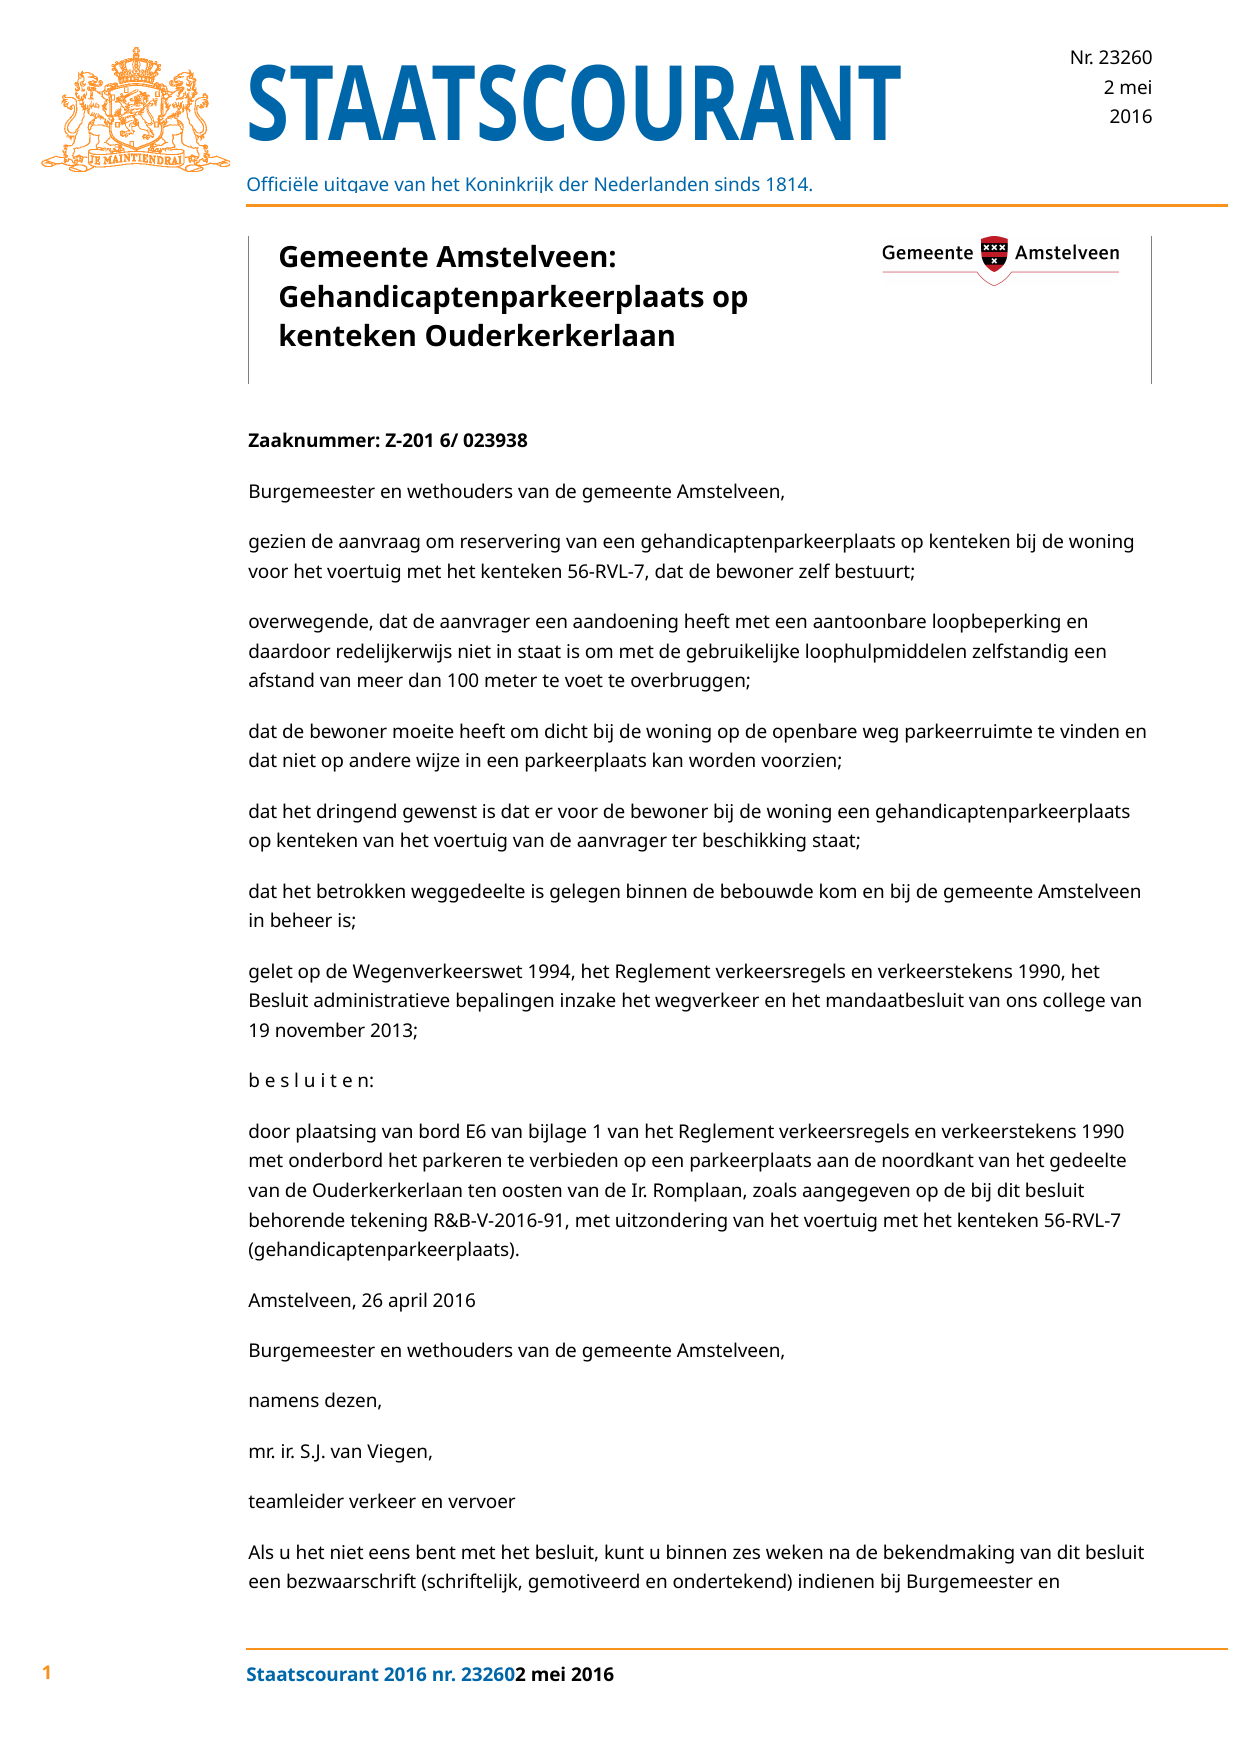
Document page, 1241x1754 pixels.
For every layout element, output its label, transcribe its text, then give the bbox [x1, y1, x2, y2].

text dat het dringend gewenst is dat er voor de bewoner bij de woning een gehandicaptenparkeerplaats op kenteken van het voertuig van de aanvrager ter beschikking staat; [248, 798, 1152, 853]
text dat het betrokken weggedeelte is gelegen binnen de bebouwde kom en bij de gemeente Amstelveen in beheer is; [248, 878, 1152, 933]
table_header [850, 236, 1151, 384]
table_header Gemeente Amstelveen: Gehandicaptenparkeerplaats op kenteken Ouderkerkerlaan [249, 236, 850, 384]
text dat de bewoner moeite heeft om dicht bij de woning op de openbare weg parkeerruimte te vinden en dat niet op andere wijze in een parkeerplaats kan worden voorzien; [248, 718, 1152, 773]
picture [41, 47, 231, 172]
text Amstelveen, 26 april 2016 [248, 1287, 1152, 1312]
text door plaatsing van bord E6 van bijlage 1 van het Reglement verkeersregels en verkeerstekens 1990 met onderbord het parkeren te verbieden op een parkeerplaats aan de noordkant van het gedeelte van de Ouderkerkerlaan ten oosten van de Ir. Romplaan, zoals aangegeven op de bij dit besluit behorende tekening R&B-V-2016-91, met uitzondering van het voertuig met het kenteken 56-RVL-7 (gehandicaptenparkeerplaats). [248, 1118, 1152, 1262]
picture [882, 236, 1119, 286]
text Als u het niet eens bent met het besluit, kunt u binnen zes weken na de bekendmaking van dit besluit een bezwaarschrift (schriftelijk, gemotiveerd en ondertekend) indienen bij Burgemeester en [248, 1539, 1152, 1594]
text namens dezen, [248, 1388, 1152, 1413]
text mr. ir. S.J. van Viegen, [248, 1438, 1152, 1464]
text teamleider verkeer en vervoer [248, 1488, 1152, 1514]
text b e s l u i t e n: [248, 1068, 1152, 1093]
text gelet op de Wegenverkeerswet 1994, het Reglement verkeersregels en verkeerstekens 1990, het Besluit administratieve bepalingen inzake het wegverkeer en het mandaatbesluit van ons college van 19 november 2013; [248, 958, 1152, 1043]
text Zaaknummer: Z-201 6/ 023938 [248, 428, 1152, 453]
text overwegende, dat de aanvrager een aandoening heeft met een aantoonbare loopbeperking en daardoor redelijkerwijs niet in staat is om met de gebruikelijke loophulpmiddelen zelfstandig een afstand van meer dan 100 meter te voet te overbruggen; [248, 608, 1152, 693]
text Burgemeester en wethouders van de gemeente Amstelveen, [248, 478, 1152, 504]
text Burgemeester en wethouders van de gemeente Amstelveen, [248, 1337, 1152, 1363]
text gezien de aanvraag om reservering van een gehandicaptenparkeerplaats op kenteken bij de woning voor het voertuig met het kenteken 56-RVL-7, dat de bewoner zelf bestuurt; [248, 528, 1152, 584]
